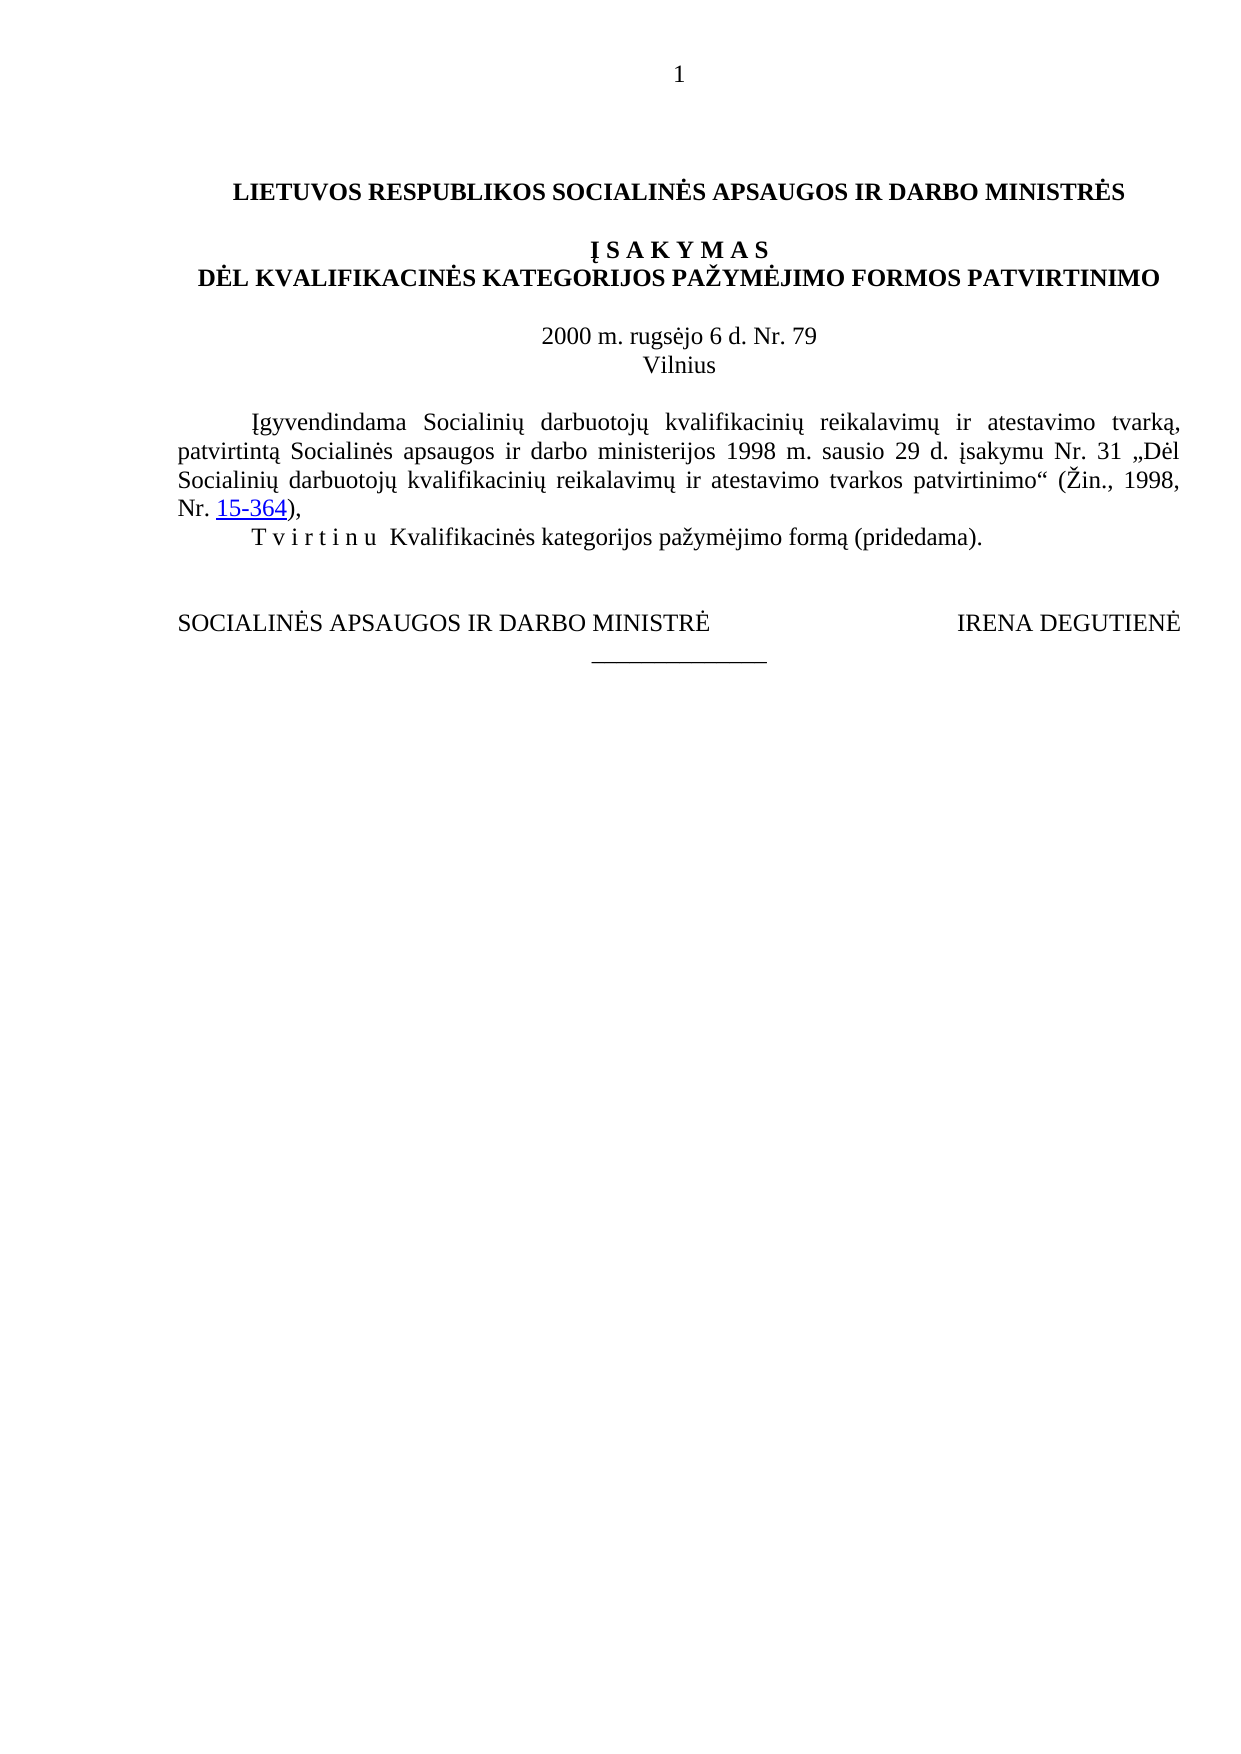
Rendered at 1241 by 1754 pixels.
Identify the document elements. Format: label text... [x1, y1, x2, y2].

text DĖL KVALIFIKACINĖS KATEGORIJOS PAŽYMĖJIMO FORMOS PATVIRTINIMO [177, 263, 1181, 292]
text Į S A K Y M A S [177, 235, 1181, 263]
text LIETUVOS RESPUBLIKOS SOCIALINĖS APSAUGOS IR DARBO MINISTRĖS [177, 177, 1181, 206]
text SOCIALINĖS APSAUGOS IR DARBO MINISTRĖ IRENA DEGUTIENĖ [177, 608, 1181, 637]
text Tvirtinu Kvalifikacinės kategorijos pažymėjimo formą (pridedama). [177, 522, 1181, 551]
text ______________ [177, 637, 1181, 666]
text Vilnius [177, 350, 1181, 378]
text Įgyvendindama Socialinių darbuotojų kvalifikacinių reikalavimų ir atestavimo tvarką, patvirtintą Socialinės apsaugos ir darbo ministerijos 1998 m. sausio 29 d. įsakymu Nr. 31 „Dėl Socialinių darbuotojų kvalifikacinių reikalavimų ir atestavimo tvarkos patvirtinimo“ (Žin., 1998, Nr. 15-364), [177, 407, 1181, 522]
text 2000 m. rugsėjo 6 d. Nr. 79 [177, 321, 1181, 350]
